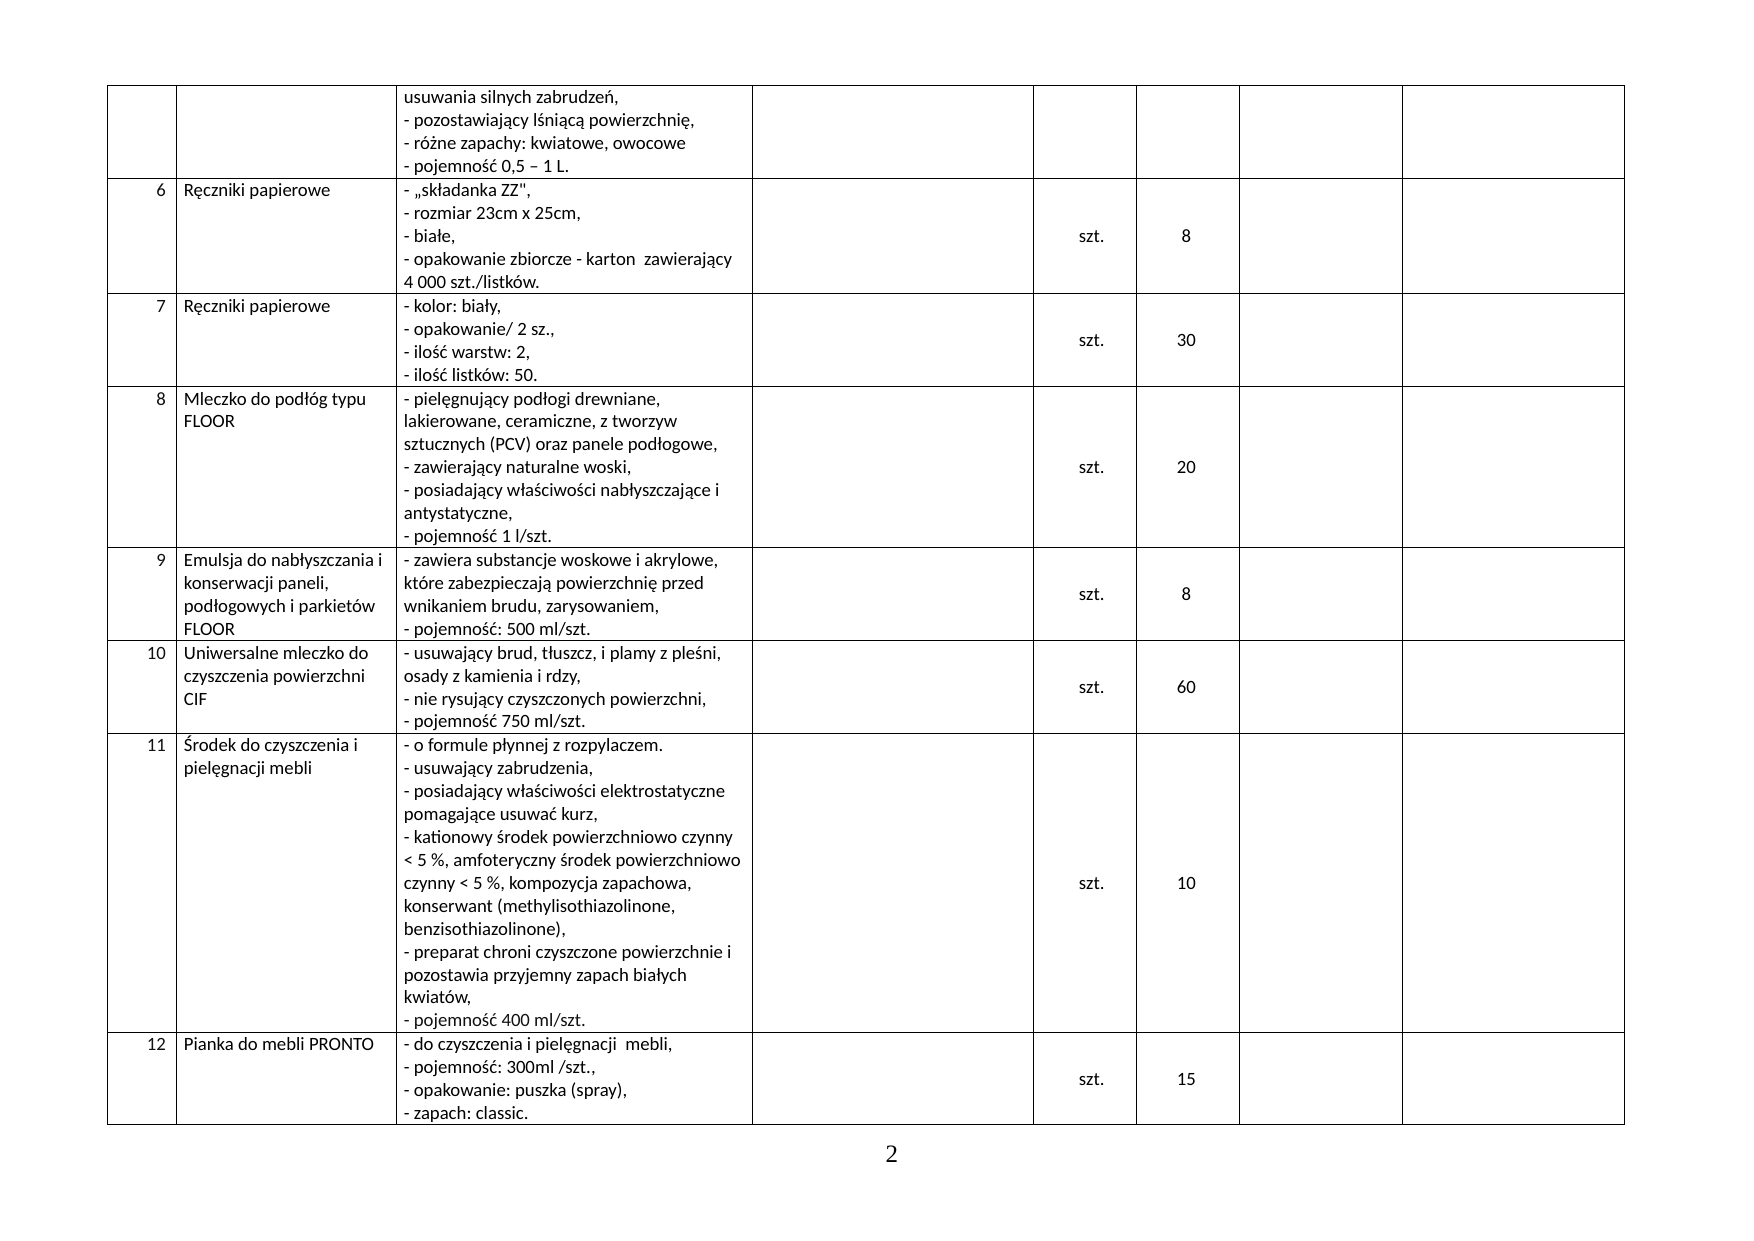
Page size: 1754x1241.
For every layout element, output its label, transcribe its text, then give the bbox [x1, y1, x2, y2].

table_cell 7 [108, 294, 176, 386]
table_cell [1403, 1033, 1624, 1124]
table_cell [1240, 734, 1402, 1032]
table_cell - zawiera substancje woskowe i akrylowe, które zabezpieczają powierzchnię przed wnikaniem brudu, zarysowaniem, - pojemność: 500 ml/szt. [397, 548, 752, 640]
table_cell [1240, 179, 1402, 293]
table_cell 9 [108, 548, 176, 640]
table_cell [1240, 641, 1402, 733]
table_cell [1137, 86, 1239, 177]
table_cell 30 [1137, 294, 1239, 386]
table_cell [753, 641, 1033, 733]
table_cell [1403, 734, 1624, 1032]
table_cell [753, 86, 1033, 177]
table_cell 11 [108, 734, 176, 1032]
table_cell - do czyszczenia i pielęgnacji mebli, - pojemność: 300ml /szt., - opakowanie: puszka (spray), - zapach: classic. [397, 1033, 752, 1124]
table_cell - kolor: biały, - opakowanie/ 2 sz., - ilość warstw: 2, - ilość listków: 50. [397, 294, 752, 386]
table_cell - o formule płynnej z rozpylaczem. - usuwający zabrudzenia, - posiadający właściwości elektrostatyczne pomagające usuwać kurz, - kationowy środek powierzchniowo czynny < 5 %, amfoteryczny środek powierzchniowo czynny < 5 %, kompozycja zapachowa, konserwant (methylisothiazolinone, benzisothiazolinone), - preparat chroni czyszczone powierzchnie i pozostawia przyjemny zapach białych kwiatów, - pojemność 400 ml/szt. [397, 734, 752, 1032]
table_cell 12 [108, 1033, 176, 1124]
table_cell 10 [108, 641, 176, 733]
table_cell [753, 548, 1033, 640]
table_cell [753, 734, 1033, 1032]
table_cell 10 [1137, 734, 1239, 1032]
table_cell [753, 294, 1033, 386]
table_cell - „składanka ZZ", - rozmiar 23cm x 25cm, - białe, - opakowanie zbiorcze - karton zawierający 4 000 szt./listków. [397, 179, 752, 293]
table_cell 15 [1137, 1033, 1239, 1124]
table_cell [753, 179, 1033, 293]
table_cell - pielęgnujący podłogi drewniane, lakierowane, ceramiczne, z tworzyw sztucznych (PCV) oraz panele podłogowe, - zawierający naturalne woski, - posiadający właściwości nabłyszczające i antystatyczne, - pojemność 1 l/szt. [397, 387, 752, 547]
table_cell 60 [1137, 641, 1239, 733]
table_cell [1403, 387, 1624, 547]
table_cell Ręczniki papierowe [177, 179, 396, 293]
table_cell [1403, 179, 1624, 293]
table_cell Środek do czyszczenia i pielęgnacji mebli [177, 734, 396, 1032]
table_cell 8 [108, 387, 176, 547]
table_cell [1240, 1033, 1402, 1124]
table_cell szt. [1034, 179, 1136, 293]
table_cell szt. [1034, 641, 1136, 733]
table_cell [1240, 387, 1402, 547]
table_cell 8 [1137, 179, 1239, 293]
table_cell [1403, 641, 1624, 733]
table_cell - usuwający brud, tłuszcz, i plamy z pleśni, osady z kamienia i rdzy, - nie rysujący czyszczonych powierzchni, - pojemność 750 ml/szt. [397, 641, 752, 733]
table_cell szt. [1034, 734, 1136, 1032]
table_cell [1403, 86, 1624, 177]
table_cell [1403, 548, 1624, 640]
table_cell [108, 86, 176, 177]
table_cell Pianka do mebli PRONTO [177, 1033, 396, 1124]
table_cell [1240, 86, 1402, 177]
table_cell 20 [1137, 387, 1239, 547]
table_cell [753, 1033, 1033, 1124]
table_cell Mleczko do podłóg typu FLOOR [177, 387, 396, 547]
table_cell [1240, 548, 1402, 640]
table_cell Ręczniki papierowe [177, 294, 396, 386]
table_cell 6 [108, 179, 176, 293]
table_cell [1403, 294, 1624, 386]
table_cell usuwania silnych zabrudzeń, - pozostawiający lśniącą powierzchnię, - różne zapachy: kwiatowe, owocowe - pojemność 0,5 – 1 L. [397, 86, 752, 177]
table_cell szt. [1034, 1033, 1136, 1124]
table_cell szt. [1034, 548, 1136, 640]
table_cell [177, 86, 396, 177]
table_cell [1240, 294, 1402, 386]
table_cell 8 [1137, 548, 1239, 640]
table_cell szt. [1034, 294, 1136, 386]
table_cell [753, 387, 1033, 547]
table_cell Emulsja do nabłyszczania i konserwacji paneli, podłogowych i parkietów FLOOR [177, 548, 396, 640]
table_cell szt. [1034, 387, 1136, 547]
table_cell Uniwersalne mleczko do czyszczenia powierzchni CIF [177, 641, 396, 733]
table_cell [1034, 86, 1136, 177]
